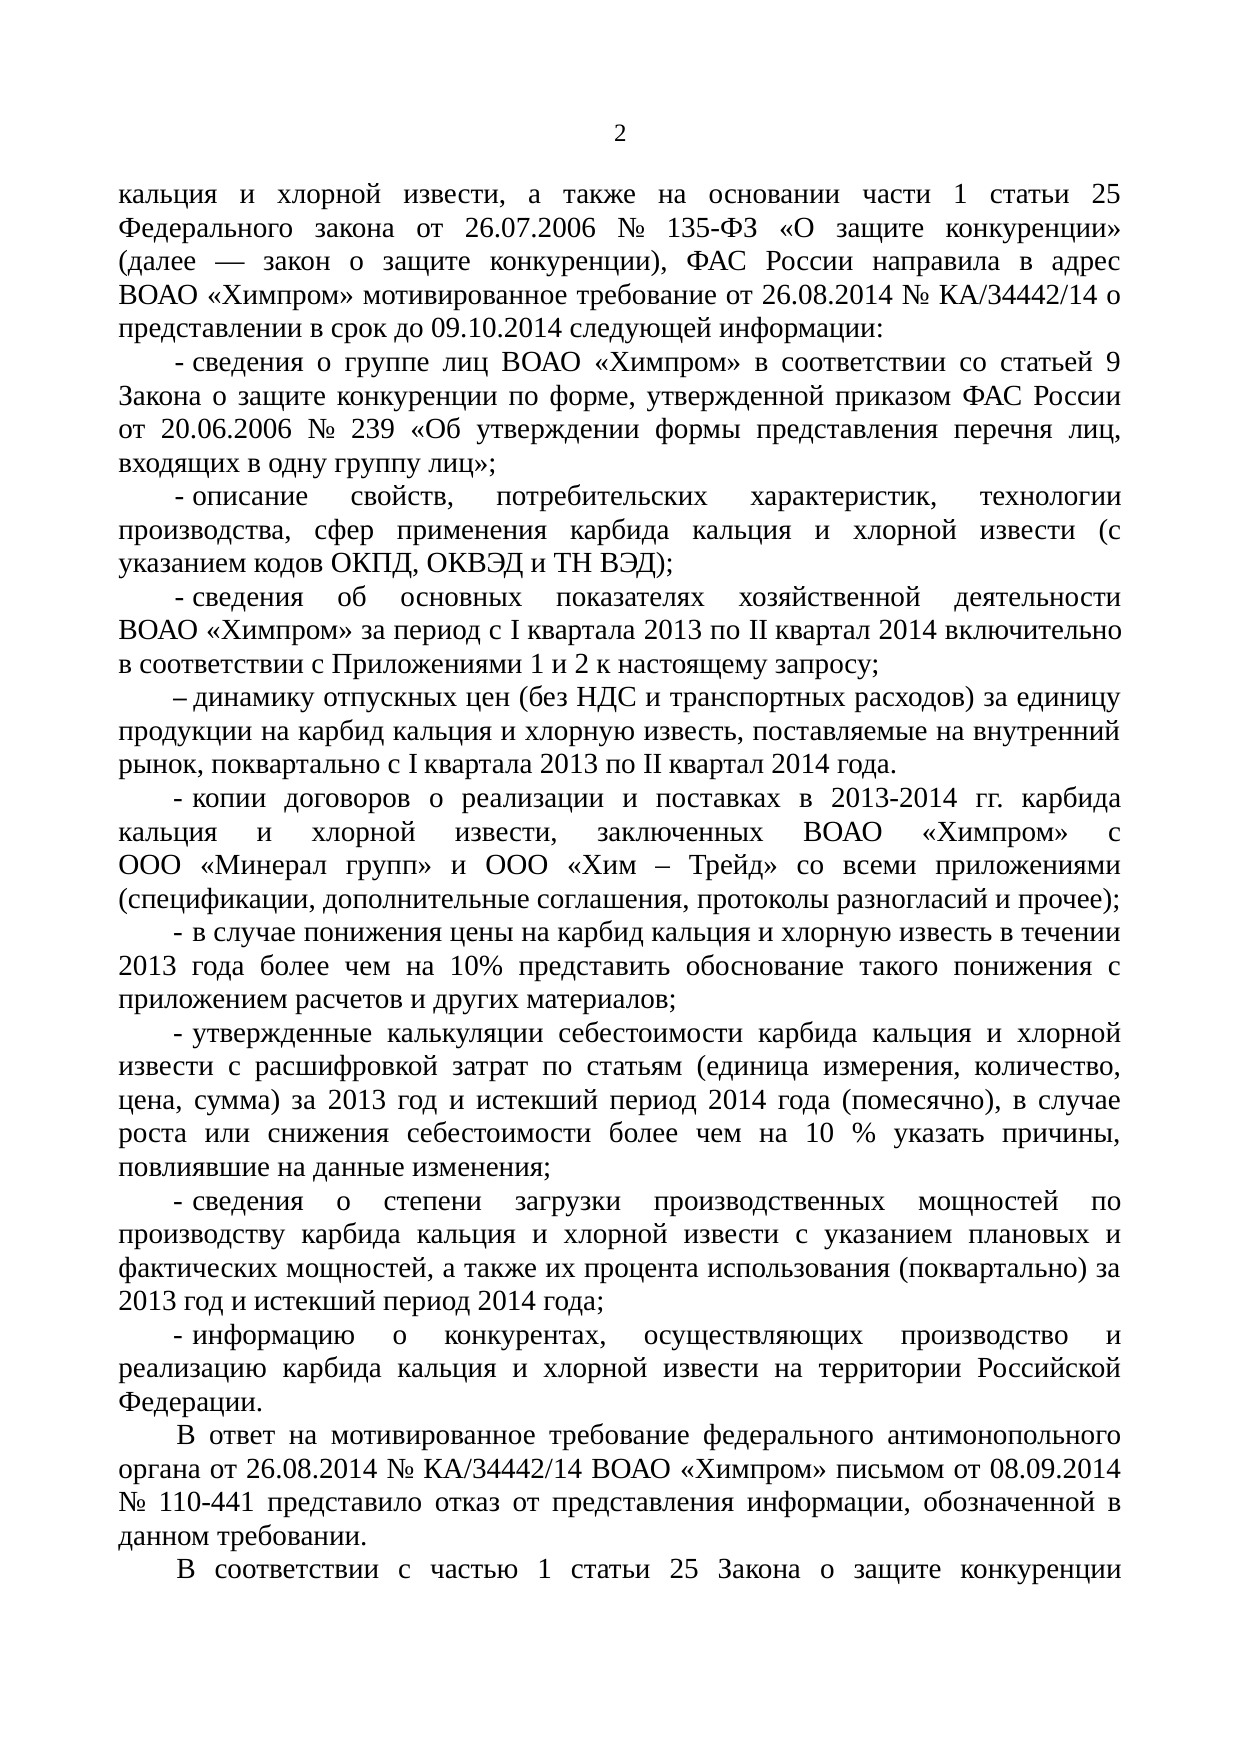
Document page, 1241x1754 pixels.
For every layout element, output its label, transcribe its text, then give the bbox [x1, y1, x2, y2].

list динамику отпускных цен (без НДС и транспортных расходов) за единицу продукции на карбид кальция и хлорную известь, поставляемые на внутренний рынок, поквартально с I квартала 2013 по II квартал 2014 года. [118, 679, 1122, 780]
text - сведения об основных показателях хозяйственной деятельности ВОАО «Химпром» за период с I квартала 2013 по II квартал 2014 включительно в соответствии с Приложениями 1 и 2 к настоящему запросу; [118, 579, 1122, 679]
text - копии договоров о реализации и поставках в 2013-2014 гг. карбида кальция и хлорной извести, заключенных ВОАО «Химпром» с ООО «Минерал групп» и ООО «Хим – Трейд» со всеми приложениями (спецификации, дополнительные соглашения, протоколы разногласий и прочее); [118, 780, 1122, 914]
text - информацию о конкурентах, осуществляющих производство и реализацию карбида кальция и хлорной извести на территории Российской Федерации. [118, 1317, 1122, 1417]
text В соответствии с частью 1 статьи 25 Закона о защите конкуренции [118, 1552, 1122, 1585]
text - описание свойств, потребительских характеристик, технологии производства, сфер применения карбида кальция и хлорной извести (с указанием кодов ОКПД, ОКВЭД и ТН ВЭД); [118, 478, 1122, 579]
text кальция и хлорной извести, а также на основании части 1 статьи 25 Федерального закона от 26.07.2006 № 135-ФЗ «О защите конкуренции» (далее — закон о защите конкуренции), ФАС России направила в адрес ВОАО «Химпром» мотивированное требование от 26.08.2014 № КА/34442/14 о представлении в срок до 09.10.2014 следующей информации: [118, 176, 1122, 344]
text - сведения о группе лиц ВОАО «Химпром» в соответствии со статьей 9 Закона о защите конкуренции по форме, утвержденной приказом ФАС России от 20.06.2006 № 239 «Об утверждении формы представления перечня лиц, входящих в одну группу лиц»; [118, 344, 1122, 478]
text - в случае понижения цены на карбид кальция и хлорную известь в течении 2013 года более чем на 10% представить обоснование такого понижения с приложением расчетов и других материалов; [118, 914, 1122, 1015]
text - сведения о степени загрузки производственных мощностей по производству карбида кальция и хлорной извести с указанием плановых и фактических мощностей, а также их процента использования (поквартально) за 2013 год и истекший период 2014 года; [118, 1183, 1122, 1317]
text В ответ на мотивированное требование федерального антимонопольного органа от 26.08.2014 № КА/34442/14 ВОАО «Химпром» письмом от 08.09.2014 № 110-441 представило отказ от представления информации, обозначенной в данном требовании. [118, 1417, 1122, 1552]
text - утвержденные калькуляции себестоимости карбида кальция и хлорной извести с расшифровкой затрат по статьям (единица измерения, количество, цена, сумма) за 2013 год и истекший период 2014 года (помесячно), в случае роста или снижения себестоимости более чем на 10 % указать причины, повлиявшие на данные изменения; [118, 1015, 1122, 1183]
